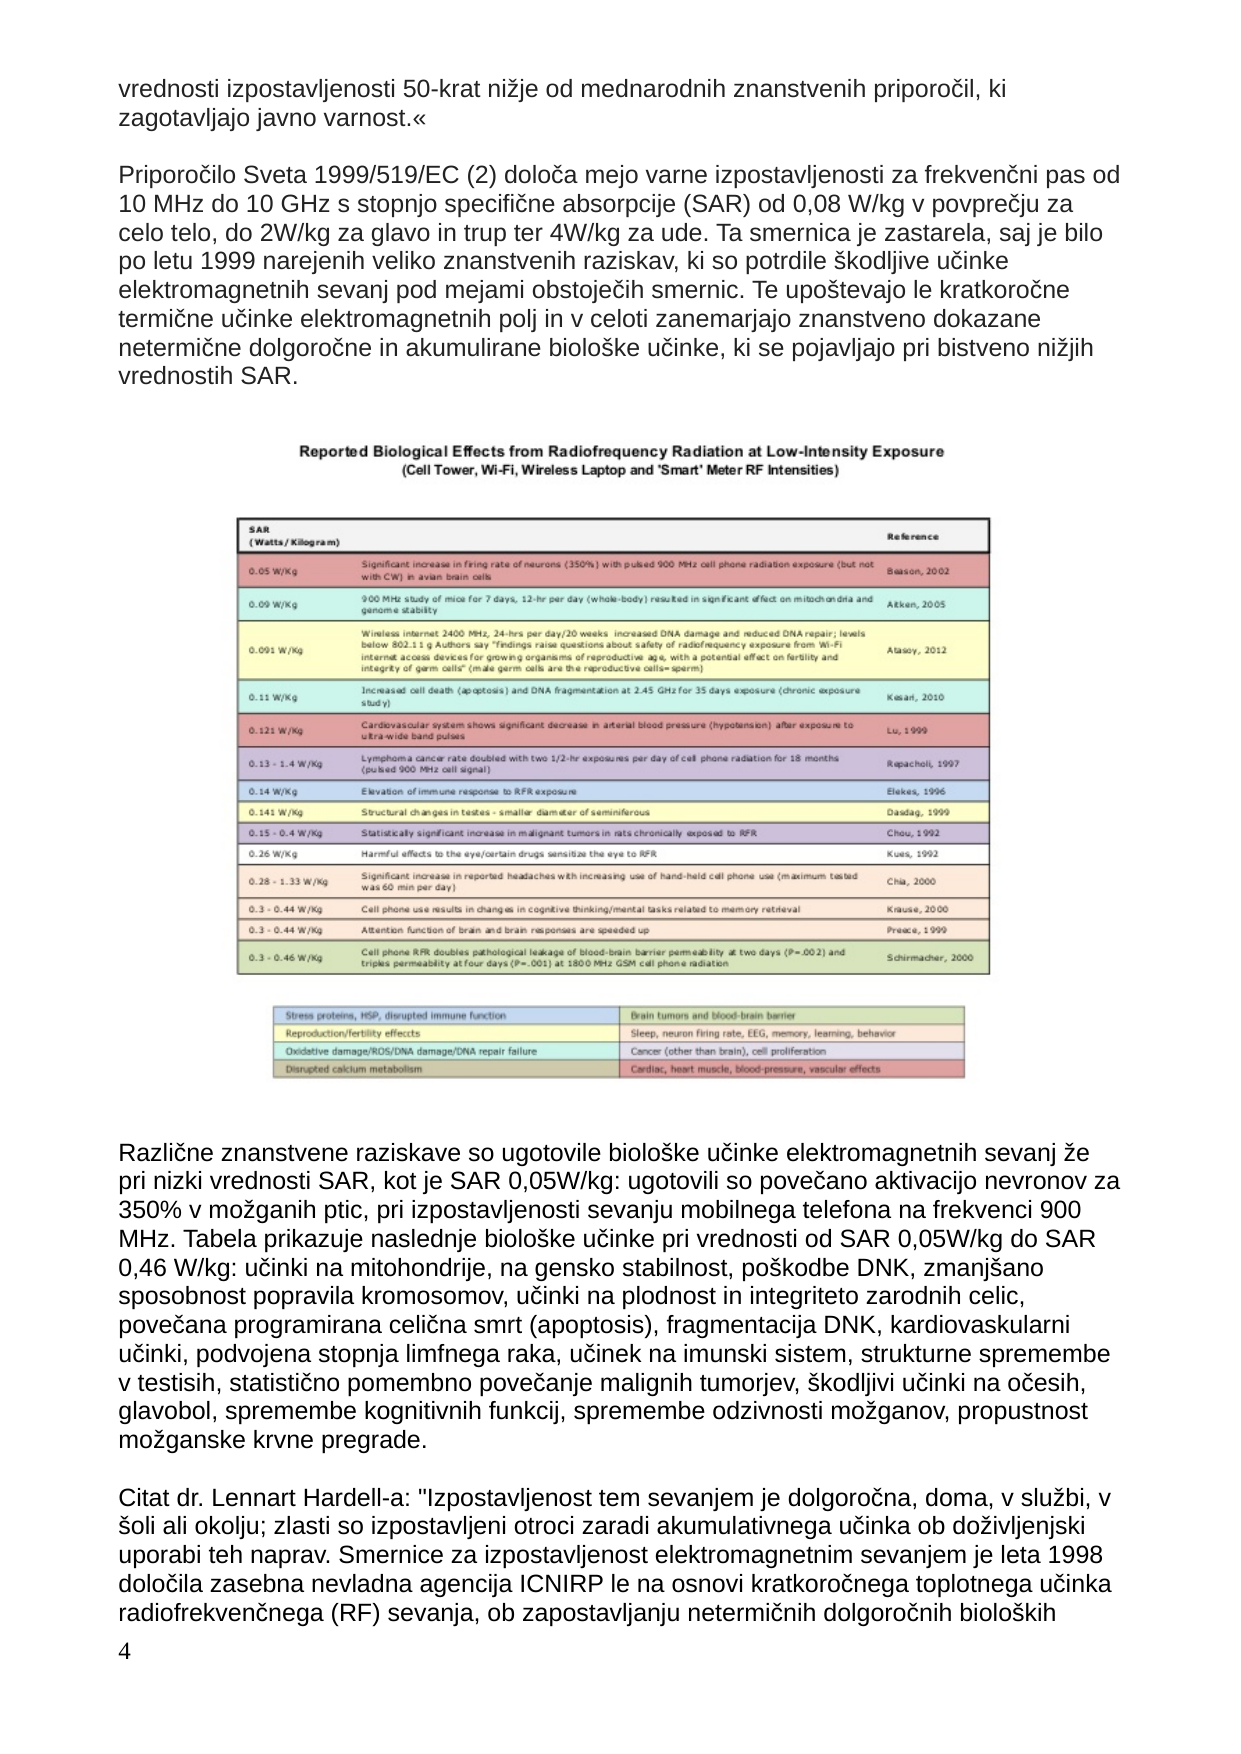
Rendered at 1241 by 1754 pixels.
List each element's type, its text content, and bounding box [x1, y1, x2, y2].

text vrednosti izpostavljenosti 50-krat nižje od mednarodnih znanstvenih priporočil, ki zagotavljajo javno varnost.« [118, 74, 1122, 131]
text Različne znanstvene raziskave so ugotovile biološke učinke elektromagnetnih sevanj že pri nizki vrednosti SAR, kot je SAR 0,05W/kg: ugotovili so povečano aktivacijo nevronov za 350% v možganih ptic, pri izpostavljenosti sevanju mobilnega telefona na frekvenci 900 MHz. Tabela prikazuje naslednje biološke učinke pri vrednosti od SAR 0,05W/kg do SAR 0,46 W/kg: učinki na mitohondrije, na gensko stabilnost, poškodbe DNK, zmanjšano sposobnost popravila kromosomov, učinki na plodnost in integriteto zarodnih celic, povečana programirana celična smrt (apoptosis), fragmentacija DNK, kardiovaskularni učinki, podvojena stopnja limfnega raka, učinek na imunski sistem, strukturne spremembe v testisih, statistično pomembno povečanje malignih tumorjev, škodljivi učinki na očesih, glavobol, spremembe kognitivnih funkcij, spremembe odzivnosti možganov, propustnost možganske krvne pregrade. [118, 1137, 1122, 1454]
text Priporočilo Sveta 1999/519/EC (2) določa mejo varne izpostavljenosti za frekvenčni pas od 10 MHz do 10 GHz s stopnjo specifične absorpcije (SAR) od 0,08 W/kg v povprečju za celo telo, do 2W/kg za glavo in trup ter 4W/kg za ude. Ta smernica je zastarela, saj je bilo po letu 1999 narejenih veliko znanstvenih raziskav, ki so potrdile škodljive učinke elektromagnetnih sevanj pod mejami obstoječih smernic. Te upoštevajo le kratkoročne termične učinke elektromagnetnih polj in v celoti zanemarjajo znanstveno dokazane netermične dolgoročne in akumulirane biološke učinke, ki se pojavljajo pri bistveno nižjih vrednostih SAR. [118, 160, 1122, 390]
text šoli ali okolju; zlasti so izpostavljeni otroci zaradi akumulativnega učinka ob doživljenjski uporabi teh naprav. Smernice za izpostavljenost elektromagnetnim sevanjem je leta 1998 določila zasebna nevladna agencija ICNIRP le na osnovi kratkoročnega toplotnega učinka radiofrekvenčnega (RF) sevanja, ob zapostavljanju netermičnih dolgoročnih bioloških [118, 1511, 1122, 1626]
text Citat dr. Lennart Hardell-a: "Izpostavljenost tem sevanjem je dolgoročna, doma, v službi, v [118, 1482, 1122, 1511]
